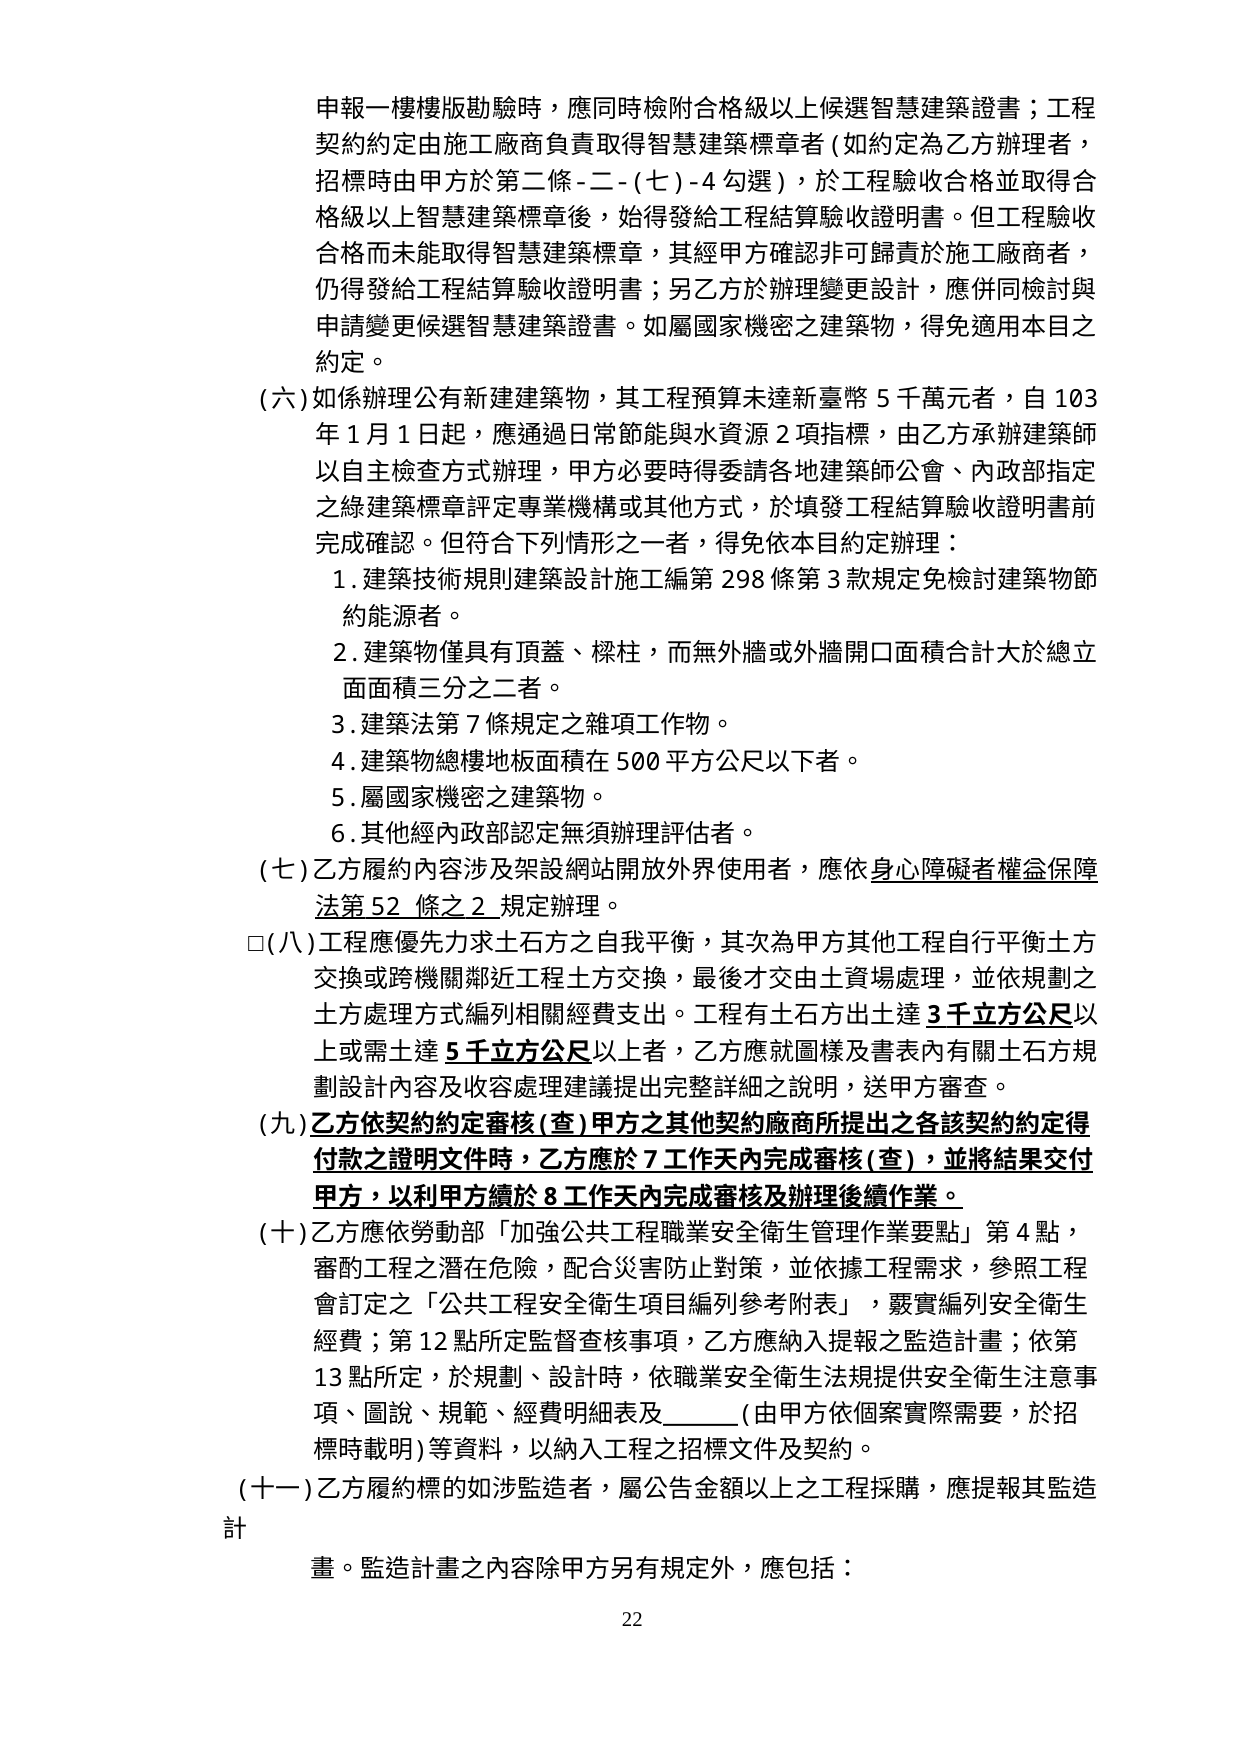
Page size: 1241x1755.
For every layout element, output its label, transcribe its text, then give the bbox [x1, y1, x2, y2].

text (五)如係辦理公有新建建築物，建築物使用類組符合內政部「公有建築物申請智慧建築標章適用範圍表」規定，且工程預算達新臺幣2億元以上者，除應符合前目候選綠建築證書及綠建築標章之取得要求外，建築工程於申報一樓樓版勘驗時，應同時檢附合格級以上候選智慧建築證書；工程契約約定由施工廠商負責取得智慧建築標章者(如約定為乙方辦理者，招標時由甲方於第二條-二-(七)-4勾選)，於工程驗收合格並取得合格級以上智慧建築標章後，始得發給工程結算驗收證明書。但工程驗收合格而未能取得智慧建築標章，其經甲方確認非可歸責於施工廠商者，仍得發給工程結算驗收證明書；另乙方於辦理變更設計，應併同檢討與申請變更候選智慧建築證書。如屬國家機密之建築物，得免適用本目之約定。 [240, 89, 1098, 379]
text □(八)工程應優先力求土石方之自我平衡，其次為甲方其他工程自行平衡土方交換或跨機關鄰近工程土方交換，最後才交由土資場處理，並依規劃之土方處理方式編列相關經費支出。工程有土石方出土達3千立方公尺以上或需土達5千立方公尺以上者，乙方應就圖樣及書表內有關土石方規劃設計內容及收容處理建議提出完整詳細之說明，送甲方審查。 [203, 922, 1098, 1104]
text (七)乙方履約內容涉及架設網站開放外界使用者，應依身心障礙者權益保障法第52 條之2 規定辦理。 [240, 850, 1098, 922]
text 5.屬國家機密之建築物。 [240, 777, 1098, 814]
text (十)乙方應依勞動部「加強公共工程職業安全衛生管理作業要點」第4點，審酌工程之潛在危險，配合災害防止對策，並依據工程需求，參照工程會訂定之「公共工程安全衛生項目編列參考附表」，覈實編列安全衛生經費；第12點所定監督查核事項，乙方應納入提報之監造計畫；依第13點所定，於規劃、設計時，依職業安全衛生法規提供安全衛生注意事項、圖說、規範、經費明細表及_____(由甲方依個案實際需要，於招標時載明)等資料，以納入工程之招標文件及契約。 [240, 1212, 1098, 1466]
text 畫。監造計畫之內容除甲方另有規定外，應包括： [222, 1545, 1098, 1585]
text 1.建築技術規則建築設計施工編第298條第3款規定免檢討建築物節約能源者。 [240, 560, 1098, 632]
text (十一)乙方履約標的如涉監造者，屬公告金額以上之工程採購，應提報其監造計 [222, 1466, 1098, 1545]
text 2.建築物僅具有頂蓋、樑柱，而無外牆或外牆開口面積合計大於總立面面積三分之二者。 [240, 632, 1098, 705]
text 3.建築法第7條規定之雜項工作物。 [240, 705, 1098, 741]
text 4.建築物總樓地板面積在500平方公尺以下者。 [240, 741, 1098, 777]
text 6.其他經內政部認定無須辦理評估者。 [240, 814, 1098, 850]
text (九)乙方依契約約定審核(查)甲方之其他契約廠商所提出之各該契約約定得付款之證明文件時，乙方應於7工作天內完成審核(查)，並將結果交付甲方，以利甲方續於8工作天內完成審核及辦理後續作業。 [240, 1104, 1098, 1212]
text (六)如係辦理公有新建建築物，其工程預算未達新臺幣5千萬元者，自103年1月1日起，應通過日常節能與水資源2項指標，由乙方承辦建築師以自主檢查方式辦理，甲方必要時得委請各地建築師公會、內政部指定之綠建築標章評定專業機構或其他方式，於填發工程結算驗收證明書前完成確認。但符合下列情形之一者，得免依本目約定辦理： [240, 379, 1098, 560]
